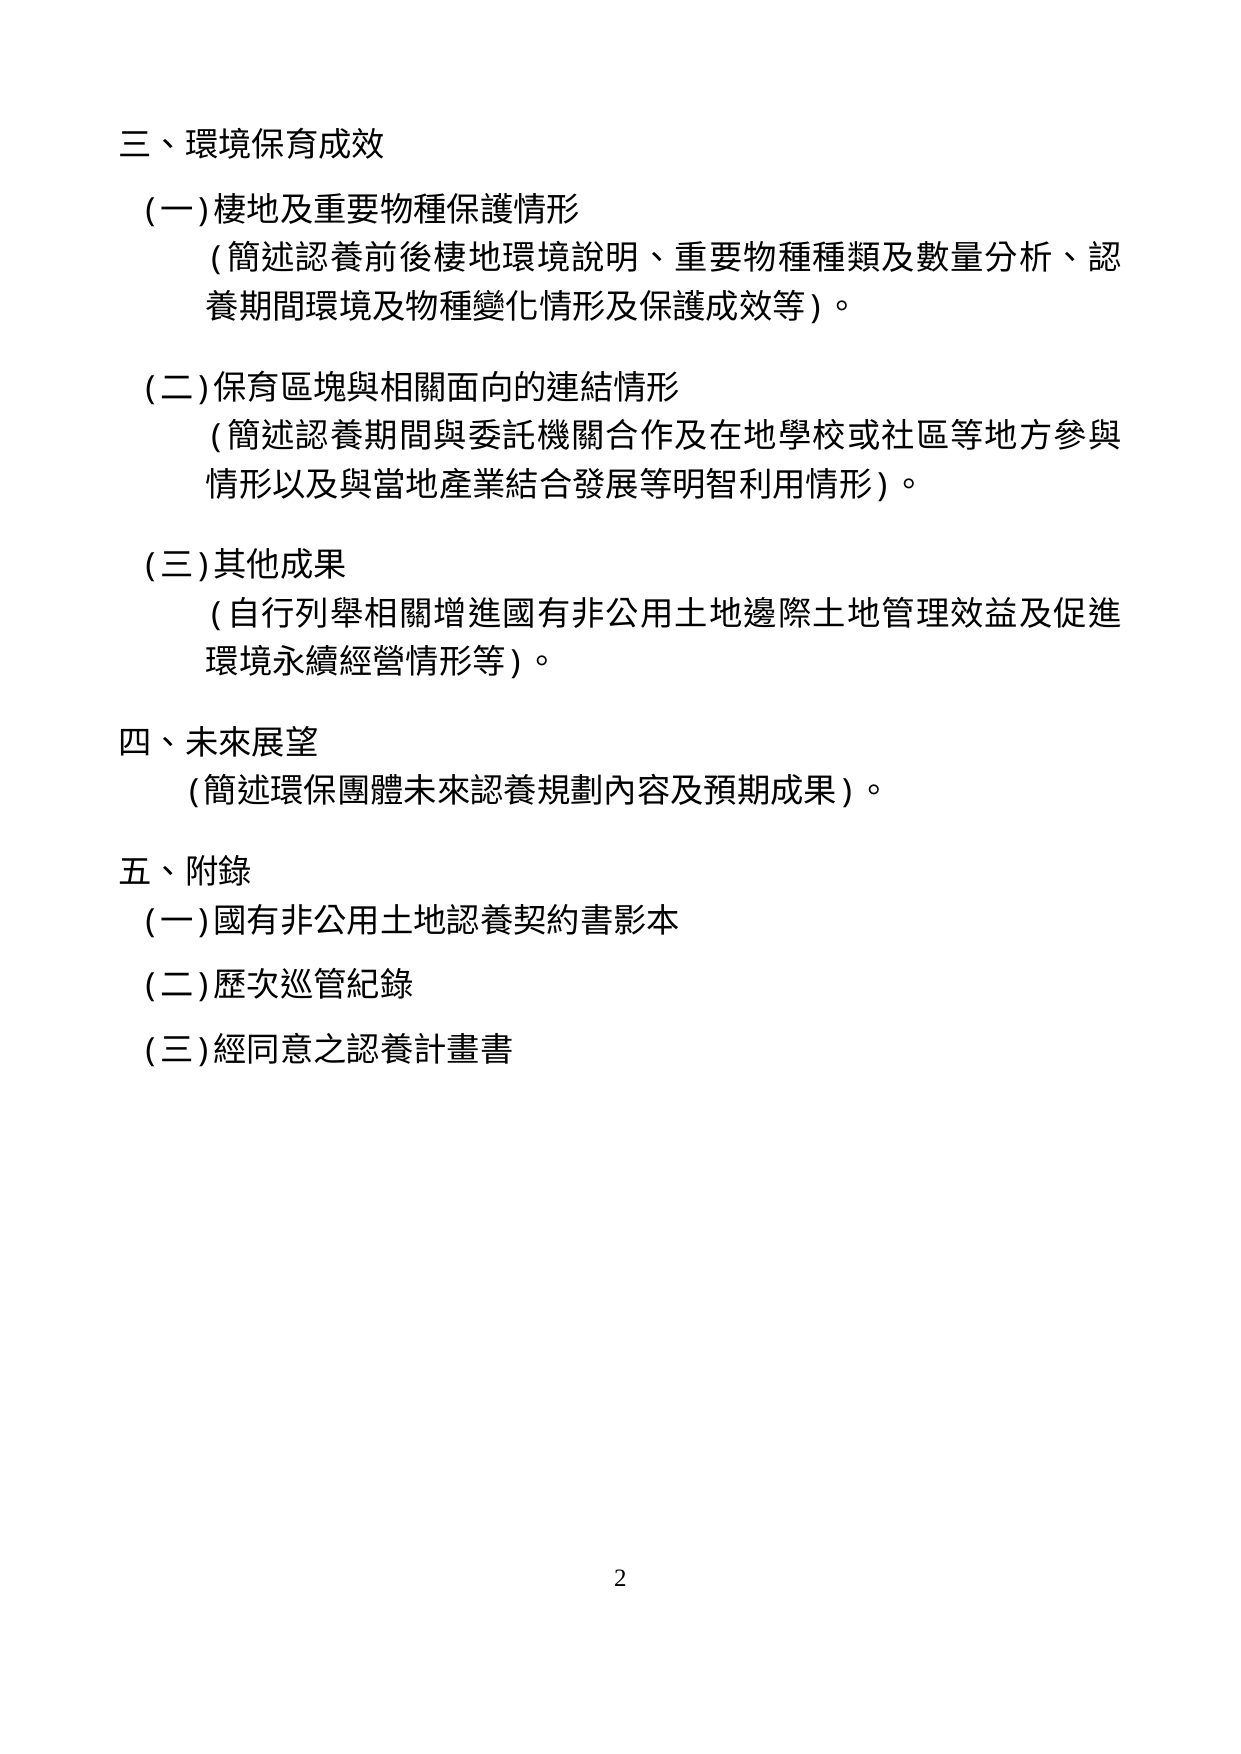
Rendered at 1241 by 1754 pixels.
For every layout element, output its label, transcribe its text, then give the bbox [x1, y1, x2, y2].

text (三)經同意之認養計畫書 [140, 1023, 1122, 1071]
text (簡述認養前後棲地環境說明、重要物種種類及數量分析、認養期間環境及物種變化情形及保護成效等)。 [206, 231, 1122, 328]
text (一)棲地及重要物種保護情形 [140, 183, 1122, 231]
text 五、附錄 [118, 845, 1122, 893]
text (二)保育區塊與相關面向的連結情形 [140, 360, 1122, 409]
text (三)其他成果 [140, 538, 1122, 587]
text 三、環境保育成效 [118, 118, 1122, 166]
text (簡述環保團體未來認養規劃內容及預期成果)。 [184, 764, 1122, 813]
text (二)歷次巡管紀錄 [140, 958, 1122, 1007]
text (簡述認養期間與委託機關合作及在地學校或社區等地方參與情形以及與當地產業結合發展等明智利用情形)。 [206, 409, 1122, 506]
text (一)國有非公用土地認養契約書影本 [140, 893, 1122, 942]
text 四、未來展望 [118, 716, 1122, 764]
text (自行列舉相關增進國有非公用土地邊際土地管理效益及促進環境永續經營情形等)。 [206, 587, 1122, 683]
